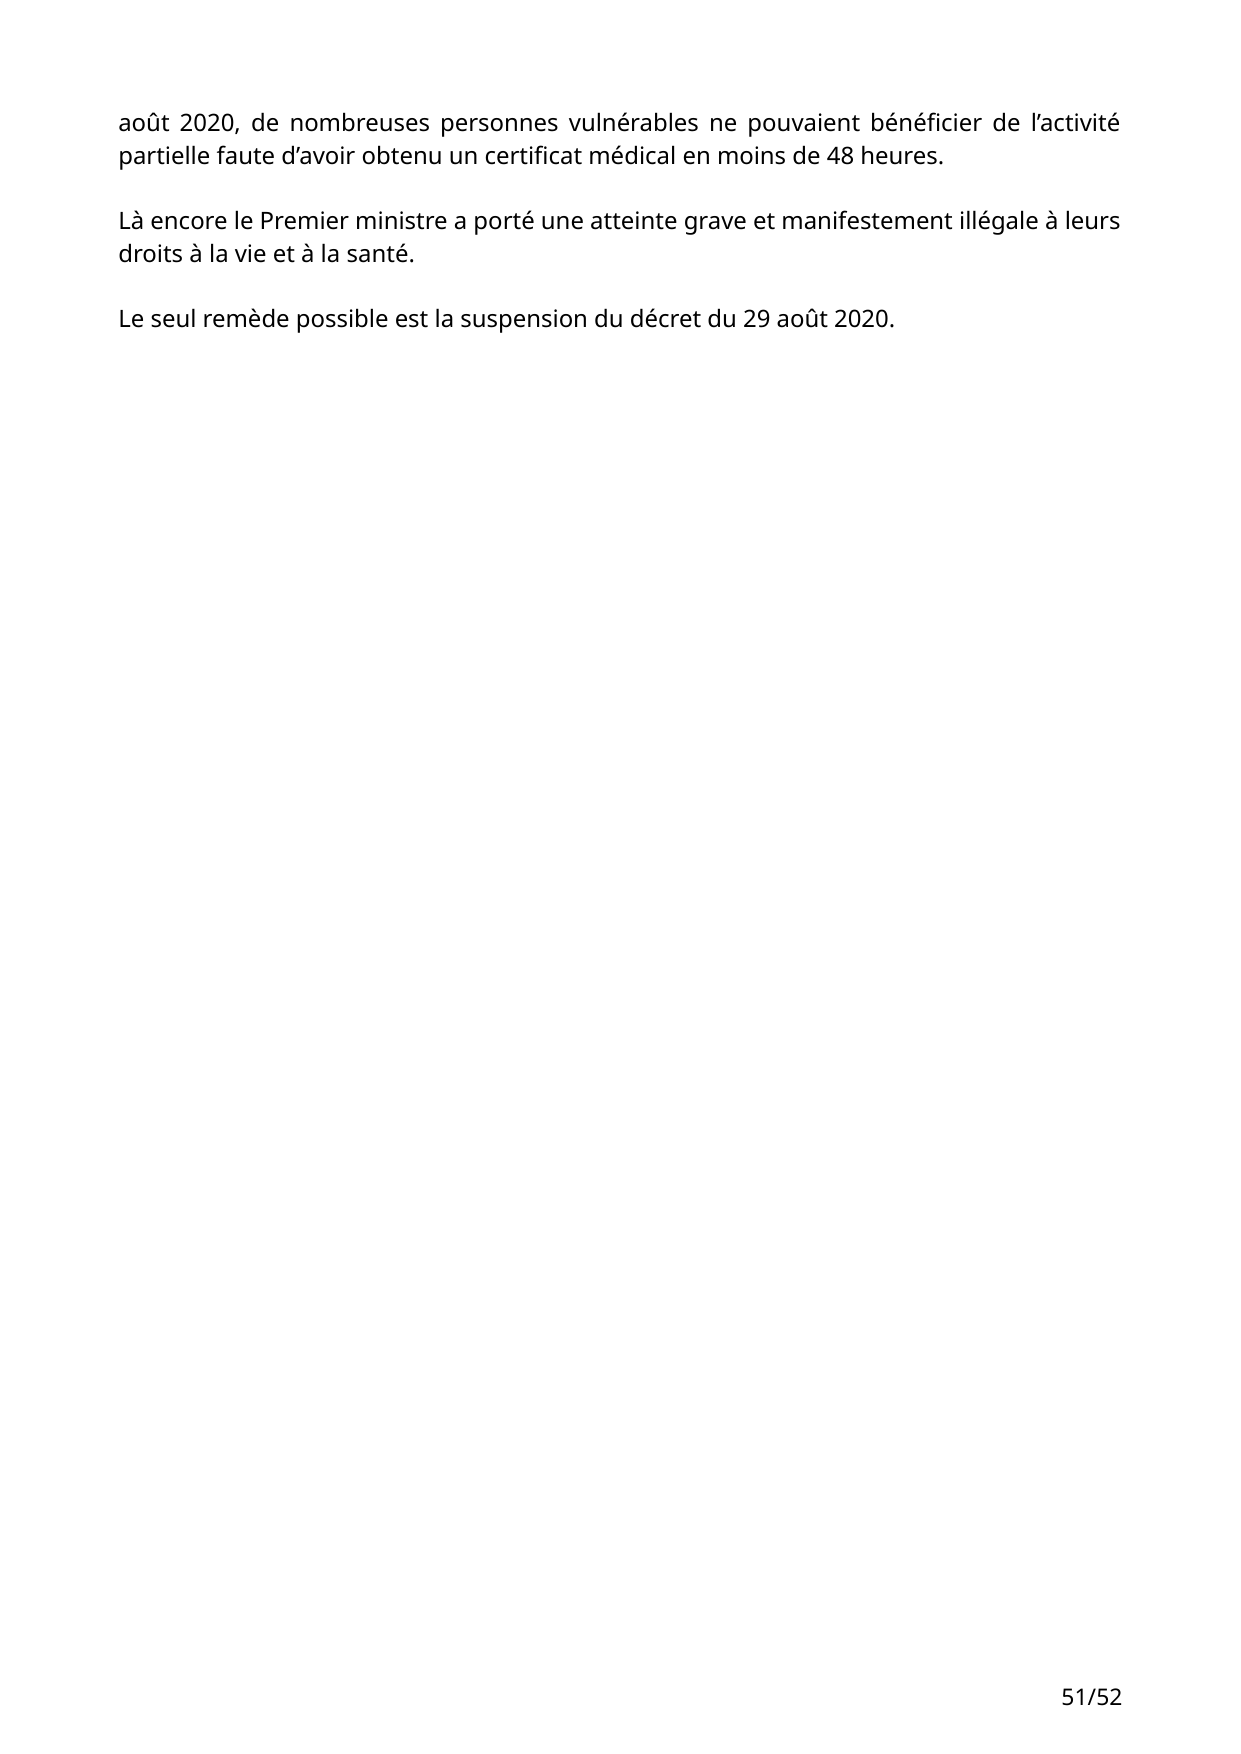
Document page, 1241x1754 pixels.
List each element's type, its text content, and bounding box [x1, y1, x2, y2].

text août 2020, de nombreuses personnes vulnérables ne pouvaient bénéficier de l’activité partielle faute d’avoir obtenu un certificat médical en moins de 48 heures. [118, 106, 1122, 171]
text Le seul remède possible est la suspension du décret du 29 août 2020. [118, 302, 1122, 334]
text Là encore le Premier ministre a porté une atteinte grave et manifestement illégale à leurs droits à la vie et à la santé. [118, 204, 1122, 269]
